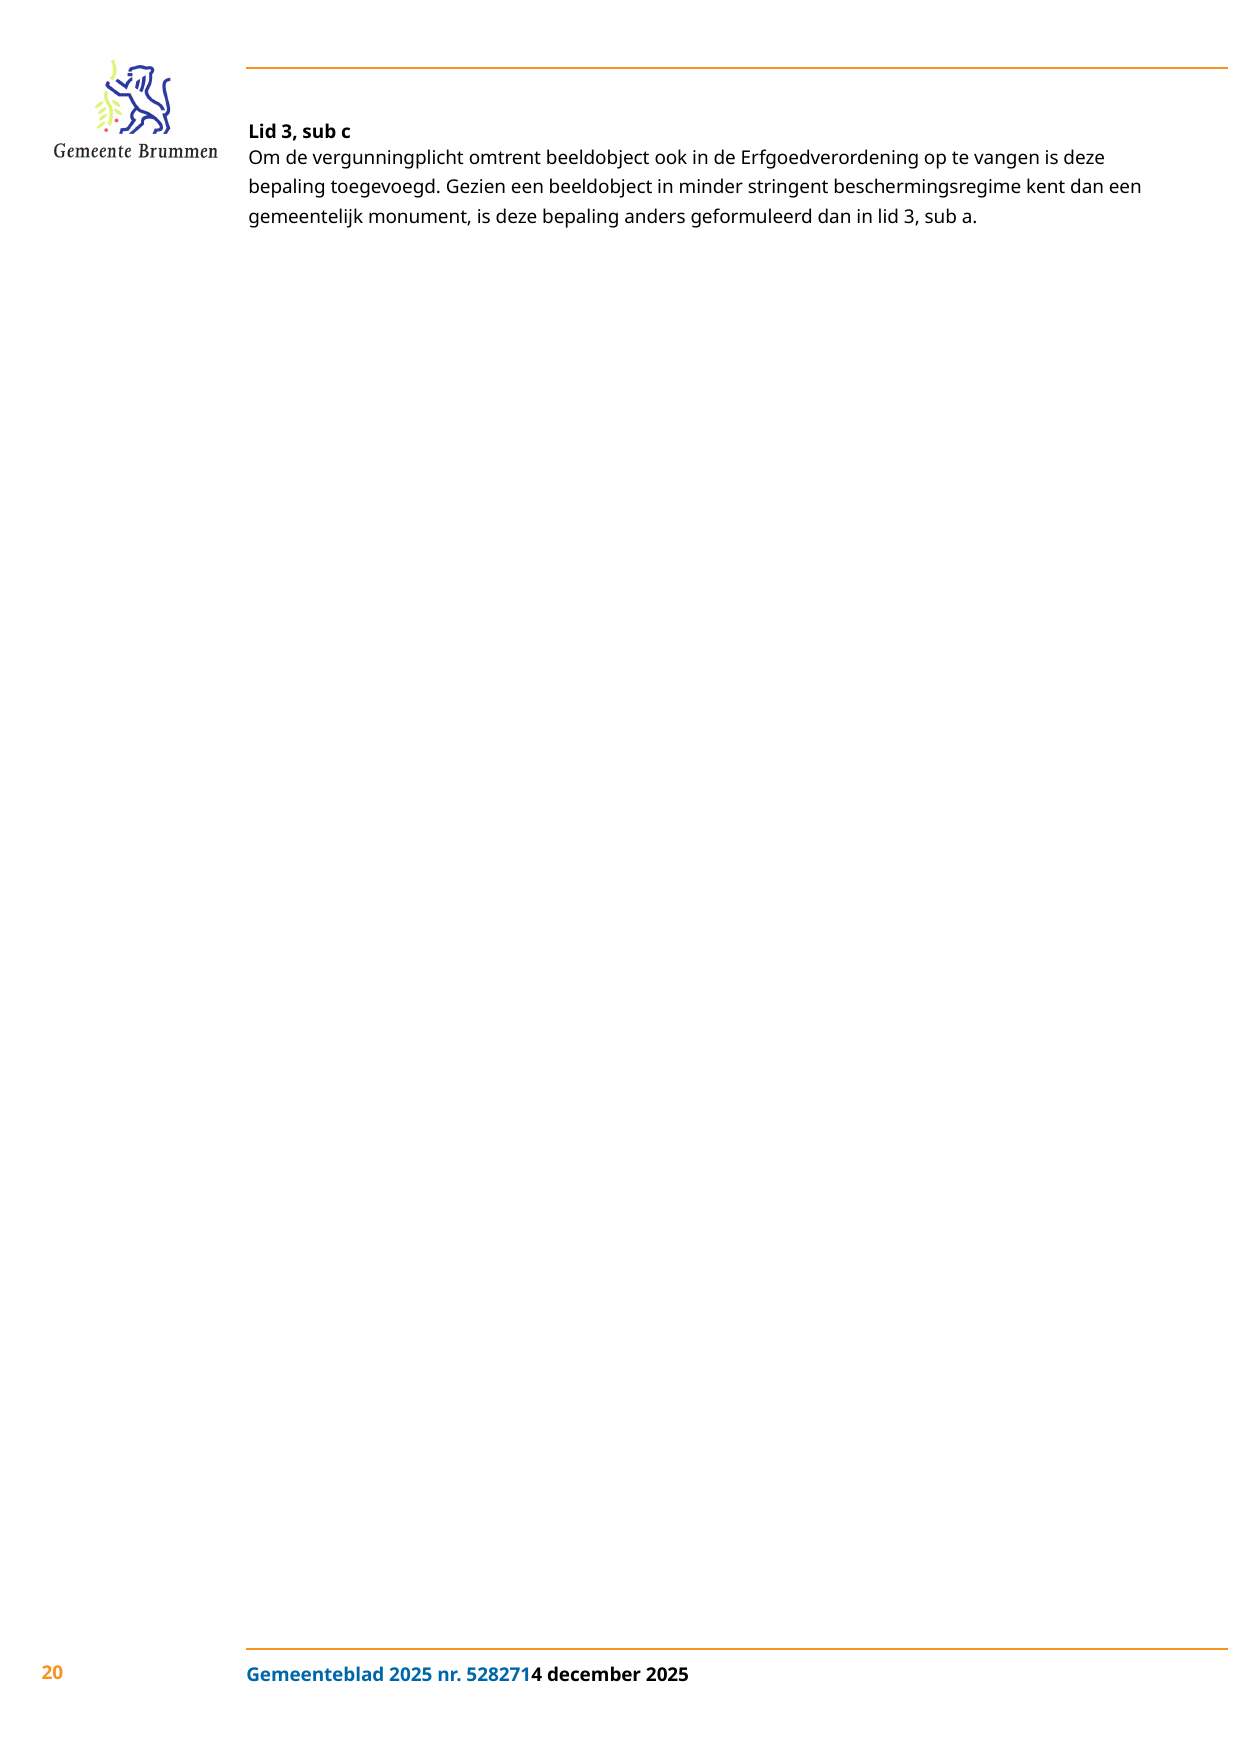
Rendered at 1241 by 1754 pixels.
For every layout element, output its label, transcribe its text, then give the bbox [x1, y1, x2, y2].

text Lid 3, sub c [248, 116, 1152, 144]
picture [41, 47, 231, 172]
text Om de vergunningplicht omtrent beeldobject ook in de Erfgoedverordening op te vangen is deze bepaling toegevoegd. Gezien een beeldobject in minder stringent beschermingsregime kent dan een gemeentelijk monument, is deze bepaling anders geformuleerd dan in lid 3, sub a. [248, 144, 1152, 229]
